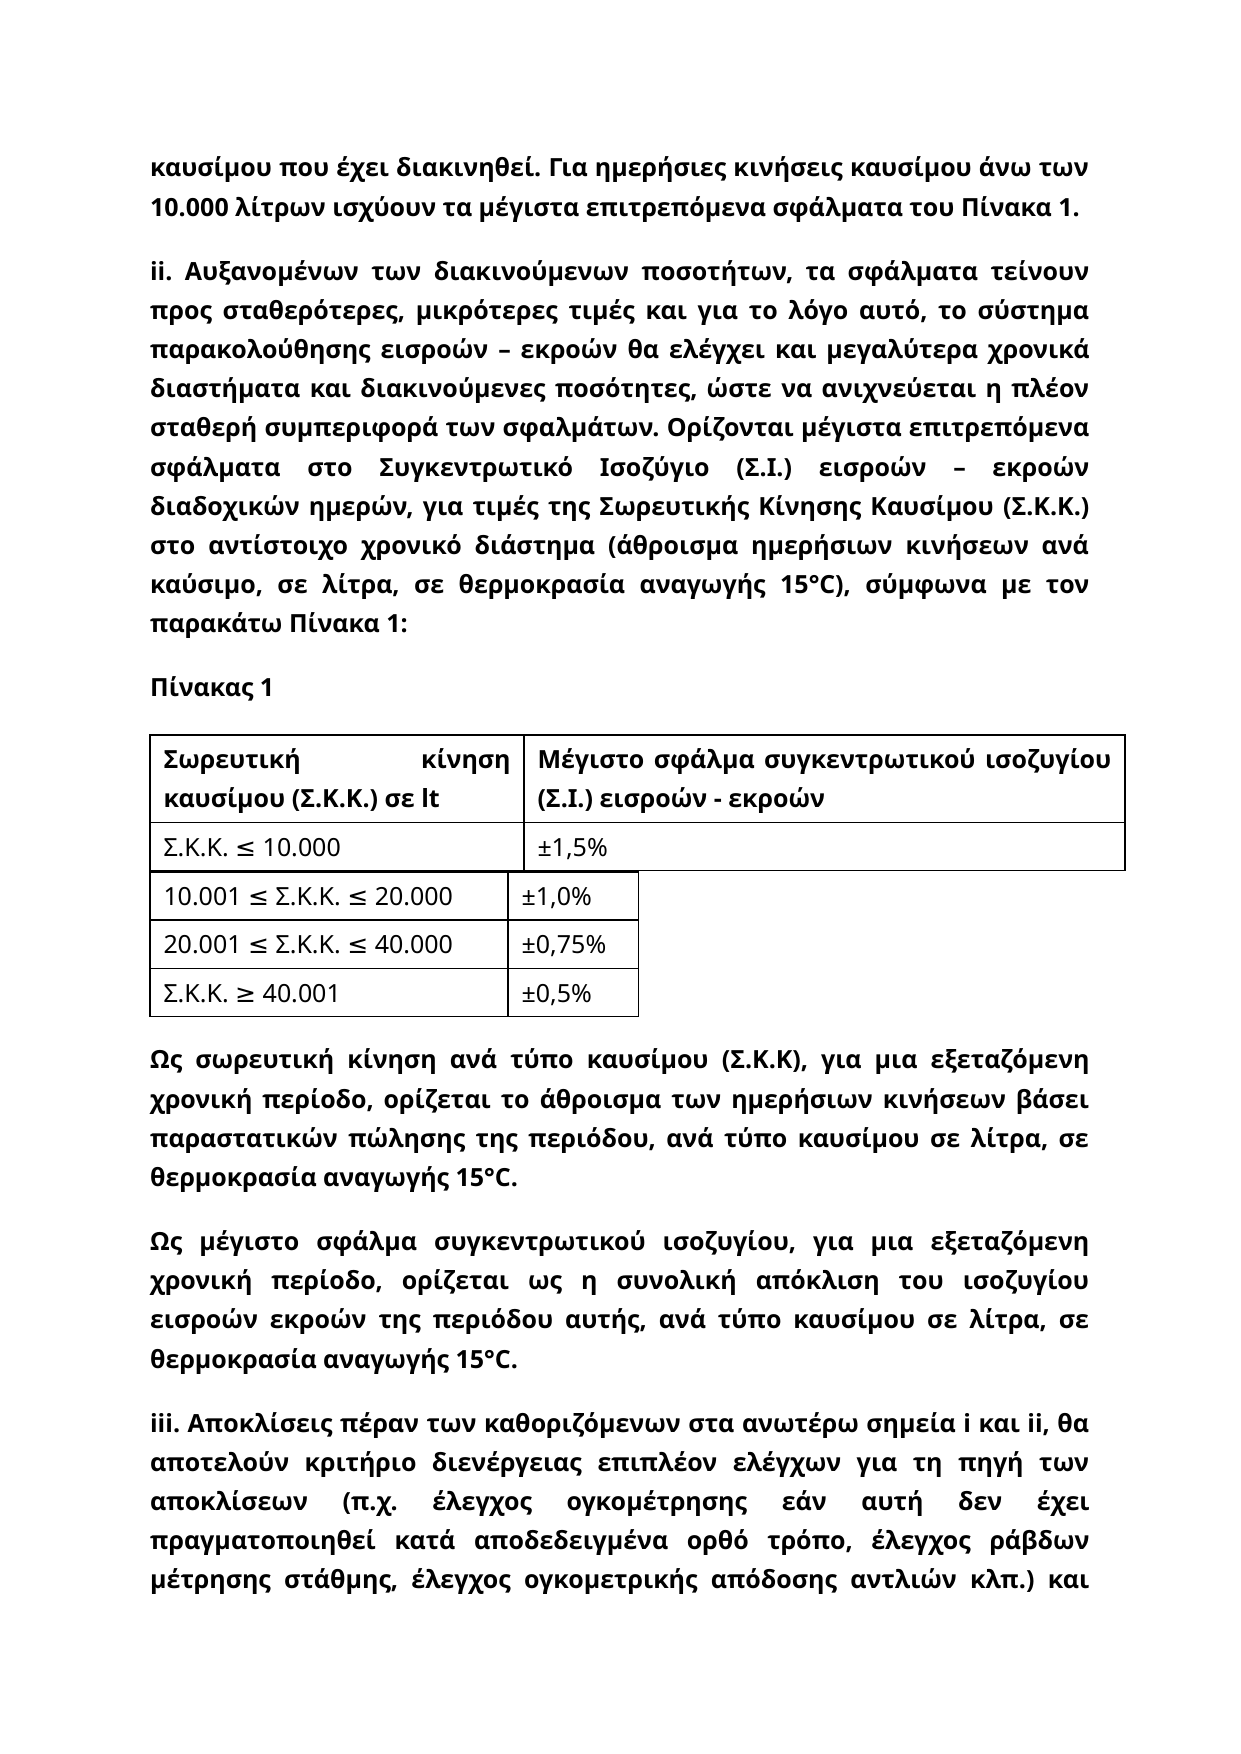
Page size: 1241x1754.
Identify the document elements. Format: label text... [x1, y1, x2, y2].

text Ως σωρευτική κίνηση ανά τύπο καυσίμου (Σ.Κ.Κ), για μια εξεταζόμενη χρονική περίοδο, ορίζεται το άθροισμα των ημερήσιων κινήσεων βάσει παραστατικών πώλησης της περιόδου, ανά τύπο καυσίμου σε λίτρα, σε θερμοκρασία αναγωγής 15°C. [150, 1042, 1090, 1194]
table_header Σωρευτική κίνηση καυσίμου (Σ.Κ.Κ.) σε lt [151, 736, 523, 821]
table_cell Σ.Κ.Κ. ≥ 40.001 [151, 969, 507, 1016]
text καυσίμου που έχει διακινηθεί. Για ημερήσιες κινήσεις καυσίμου άνω των 10.000 λίτρων ισχύουν τα μέγιστα επιτρεπόμενα σφάλματα του Πίνακα 1. [150, 150, 1090, 223]
table_cell ±0,75% [509, 921, 638, 967]
table_cell 20.001 ≤ Σ.Κ.Κ. ≤ 40.000 [151, 921, 507, 967]
text Ως μέγιστο σφάλμα συγκεντρωτικού ισοζυγίου, για μια εξεταζόμενη χρονική περίοδο, ορίζεται ως η συνολική απόκλιση του ισοζυγίου εισροών εκροών της περιόδου αυτής, ανά τύπο καυσίμου σε λίτρα, σε θερμοκρασία αναγωγής 15°C. [150, 1224, 1090, 1375]
table_header ±1,0% [509, 873, 638, 919]
text iii. Αποκλίσεις πέραν των καθοριζόμενων στα ανωτέρω σημεία i και ii, θα αποτελούν κριτήριο διενέργειας επιπλέον ελέγχων για τη πηγή των αποκλίσεων (π.χ. έλεγχος ογκομέτρησης εάν αυτή δεν έχει πραγματοποιηθεί κατά αποδεδειγμένα ορθό τρόπο, έλεγχος ράβδων μέτρησης στάθμης, έλεγχος ογκομετρικής απόδοσης αντλιών κλπ.) και [150, 1405, 1090, 1596]
table_header 10.001 ≤ Σ.Κ.Κ. ≤ 20.000 [151, 873, 507, 919]
table_cell ±1,5% [525, 823, 1124, 869]
text ii. Αυξανομένων των διακινούμενων ποσοτήτων, τα σφάλματα τείνουν προς σταθερότερες, μικρότερες τιμές και για το λόγο αυτό, το σύστημα παρακολούθησης εισροών – εκροών θα ελέγχει και μεγαλύτερα χρονικά διαστήματα και διακινούμενες ποσότητες, ώστε να ανιχνεύεται η πλέον σταθερή συμπεριφορά των σφαλμάτων. Ορίζονται μέγιστα επιτρεπόμενα σφάλματα στο Συγκεντρωτικό Ισοζύγιο (Σ.Ι.) εισροών – εκροών διαδοχικών ημερών, για τιμές της Σωρευτικής Κίνησης Καυσίμου (Σ.Κ.Κ.) στο αντίστοιχο χρονικό διάστημα (άθροισμα ημερήσιων κινήσεων ανά καύσιμο, σε λίτρα, σε θερμοκρασία αναγωγής 15°C), σύμφωνα με τον παρακάτω Πίνακα 1: [150, 253, 1090, 640]
table_header Μέγιστο σφάλμα συγκεντρωτικού ισοζυγίου (Σ.Ι.) εισροών - εκροών [525, 736, 1124, 821]
table_cell ±0,5% [509, 969, 638, 1016]
table_cell Σ.Κ.Κ. ≤ 10.000 [151, 823, 523, 869]
text Πίνακας 1 [150, 670, 1090, 704]
